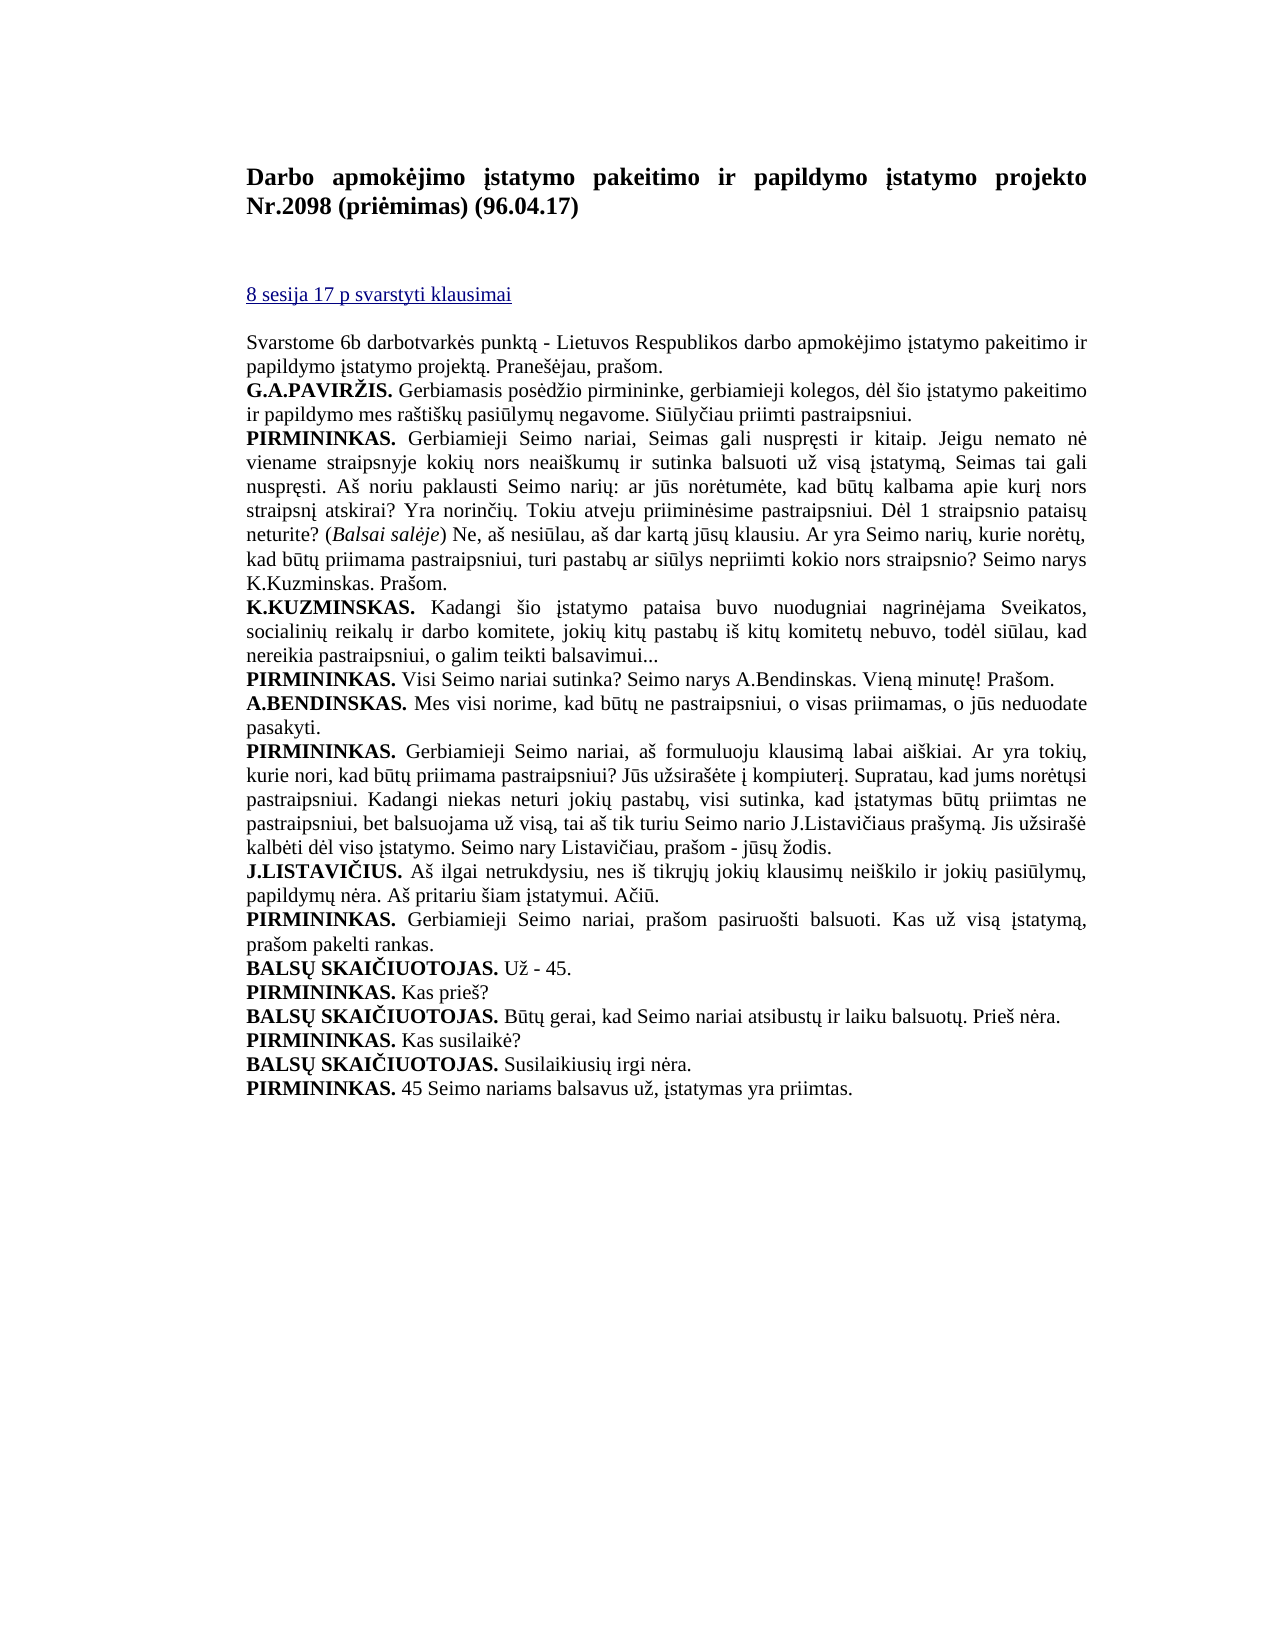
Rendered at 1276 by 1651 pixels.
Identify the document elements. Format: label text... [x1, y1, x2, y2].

text K.KUZMINSKAS. Kadangi šio įstatymo pataisa buvo nuodugniai nagrinėjama Sveikatos, socialinių reikalų ir darbo komitete, jokių kitų pastabų iš kitų komitetų nebuvo, todėl siūlau, kad nereikia pastraipsniui, o galim teikti balsavimui... [246, 594, 1088, 667]
text Darbo apmokėjimo įstatymo pakeitimo ir papildymo įstatymo projekto Nr.2098 (priėmimas) (96.04.17) [246, 162, 1088, 220]
text PIRMININKAS. Gerbiamieji Seimo nariai, prašom pasiruošti balsuoti. Kas už visą įstatymą, prašom pakelti rankas. [246, 907, 1088, 956]
text PIRMININKAS. Gerbiamieji Seimo nariai, Seimas gali nuspręsti ir kitaip. Jeigu nemato nė viename straipsnyje kokių nors neaiškumų ir sutinka balsuoti už visą įstatymą, Seimas tai gali nuspręsti. Aš noriu paklausti Seimo narių: ar jūs norėtumėte, kad būtų kalbama apie kurį nors straipsnį atskirai? Yra norinčių. Tokiu atveju priiminėsime pastraipsniui. Dėl 1 straipsnio pataisų neturite? (Balsai salėje) Ne, aš nesiūlau, aš dar kartą jūsų klausiu. Ar yra Seimo narių, kurie norėtų, kad būtų priimama pastraipsniui, turi pastabų ar siūlys nepriimti kokio nors straipsnio? Seimo narys K.Kuzminskas. Prašom. [246, 426, 1088, 594]
text PIRMININKAS. Kas prieš? [246, 979, 1088, 1004]
text BALSŲ SKAIČIUOTOJAS. Būtų gerai, kad Seimo nariai atsibustų ir laiku balsuotų. Prieš nėra. [246, 1004, 1088, 1028]
text 8 sesija 17 p svarstyti klausimai [246, 282, 1088, 306]
text PIRMININKAS. 45 Seimo nariams balsavus už, įstatymas yra priimtas. [246, 1076, 1088, 1100]
text Svarstome 6b darbotvarkės punktą - Lietuvos Respublikos darbo apmokėjimo įstatymo pakeitimo ir papildymo įstatymo projektą. Pranešėjau, prašom. [246, 330, 1088, 378]
text PIRMININKAS. Kas susilaikė? [246, 1028, 1088, 1052]
text J.LISTAVIČIUS. Aš ilgai netrukdysiu, nes iš tikrųjų jokių klausimų neiškilo ir jokių pasiūlymų, papildymų nėra. Aš pritariu šiam įstatymui. Ačiū. [246, 859, 1088, 907]
text PIRMININKAS. Visi Seimo nariai sutinka? Seimo narys A.Bendinskas. Vieną minutę! Prašom. [246, 667, 1088, 691]
text A.BENDINSKAS. Mes visi norime, kad būtų ne pastraipsniui, o visas priimamas, o jūs neduodate pasakyti. [246, 691, 1088, 739]
text PIRMININKAS. Gerbiamieji Seimo nariai, aš formuluoju klausimą labai aiškiai. Ar yra tokių, kurie nori, kad būtų priimama pastraipsniui? Jūs užsirašėte į kompiuterį. Supratau, kad jums norėtųsi pastraipsniui. Kadangi niekas neturi jokių pastabų, visi sutinka, kad įstatymas būtų priimtas ne pastraipsniui, bet balsuojama už visą, tai aš tik turiu Seimo nario J.Listavičiaus prašymą. Jis užsirašė kalbėti dėl viso įstatymo. Seimo nary Listavičiau, prašom - jūsų žodis. [246, 739, 1088, 859]
text BALSŲ SKAIČIUOTOJAS. Už - 45. [246, 956, 1088, 979]
text BALSŲ SKAIČIUOTOJAS. Susilaikiusių irgi nėra. [246, 1052, 1088, 1076]
text G.A.PAVIRŽIS. Gerbiamasis posėdžio pirmininke, gerbiamieji kolegos, dėl šio įstatymo pakeitimo ir papildymo mes raštiškų pasiūlymų negavome. Siūlyčiau priimti pastraipsniui. [246, 378, 1088, 426]
